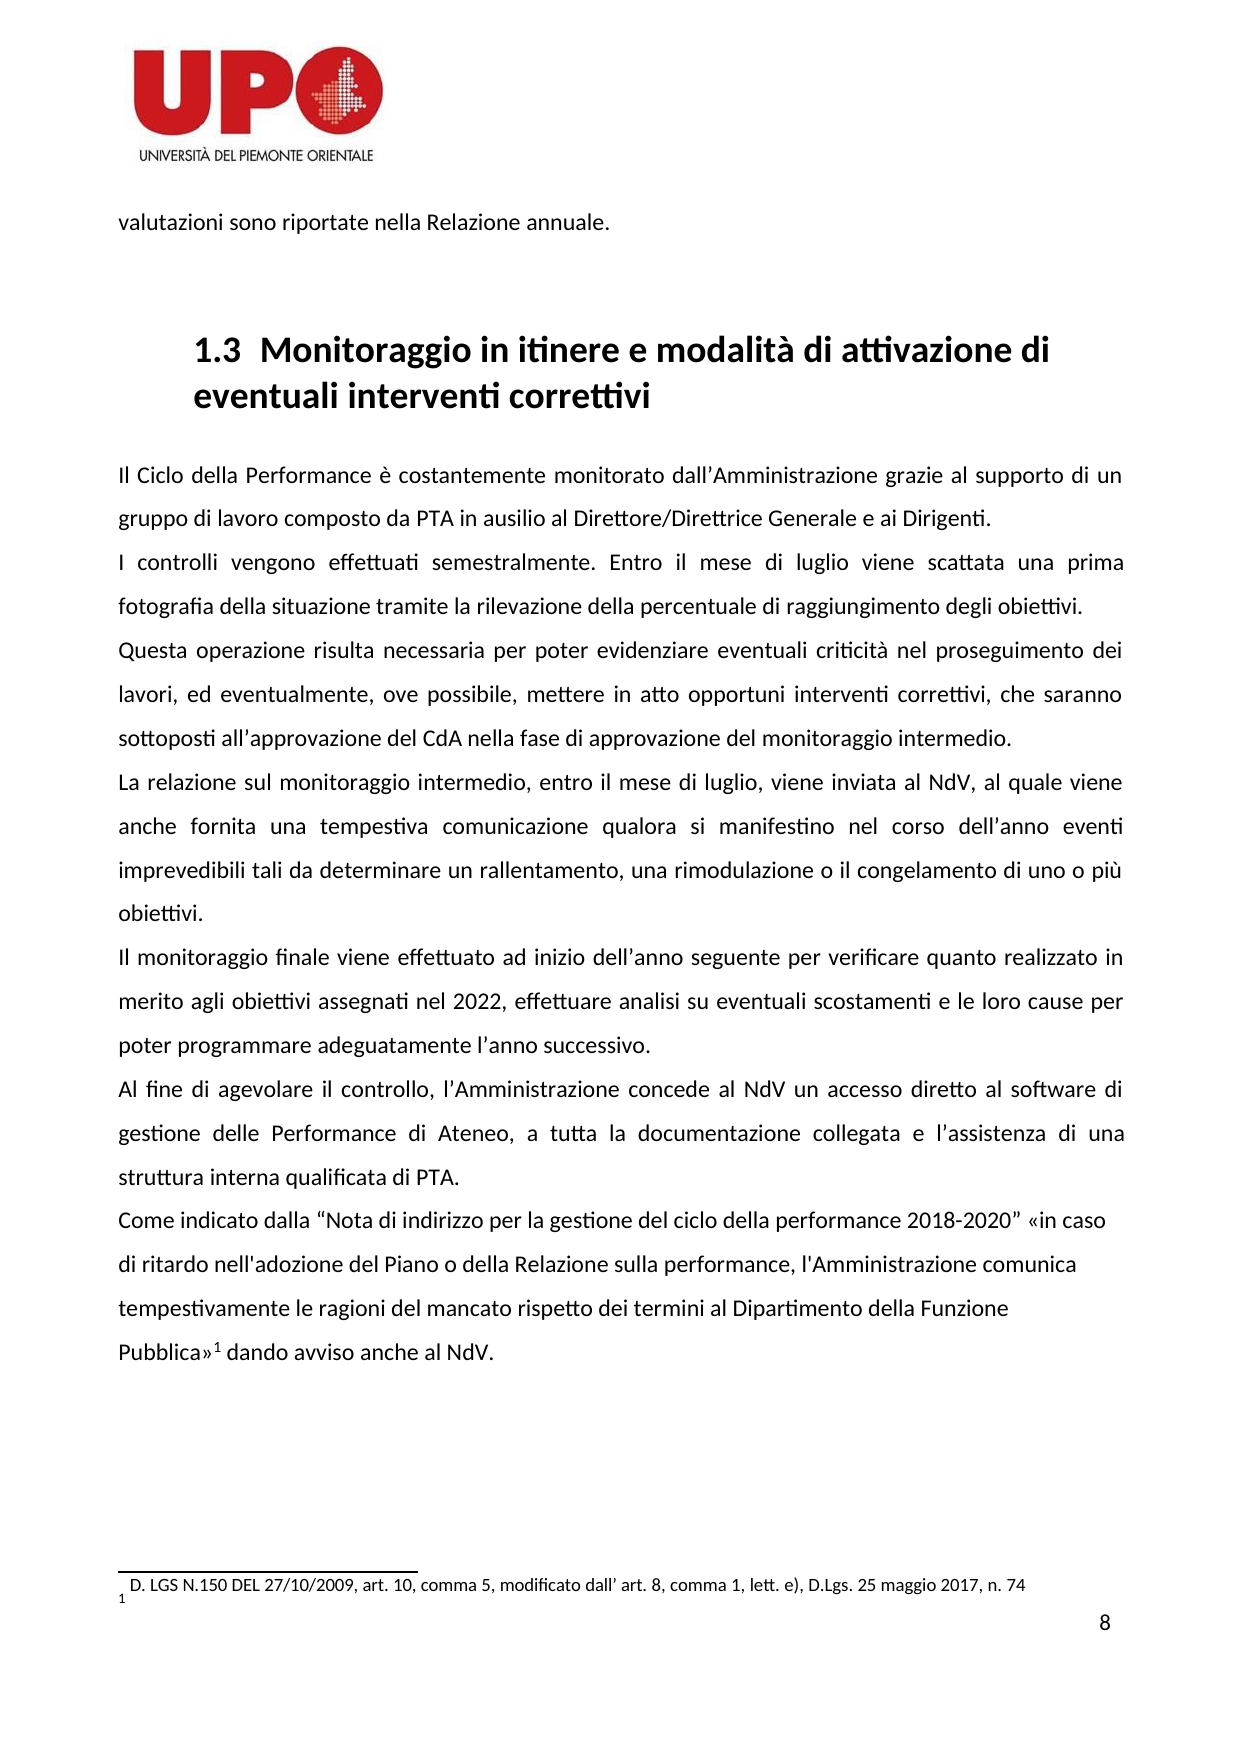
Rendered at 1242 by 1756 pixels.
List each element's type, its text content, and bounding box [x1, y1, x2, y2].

text Al fine di agevolare il controllo, l’Amministrazione concede al NdV un accesso diretto al software di gestione delle Performance di Ateneo, a tutta la documentazione collegata e l’assistenza di una struttura interna qualificata di PTA. [118, 1074, 1125, 1191]
text Come indicato dalla “Nota di indirizzo per la gestione del ciclo della performance 2018-2020” «in caso di ritardo nell'adozione del Piano o della Relazione sulla performance, l'Amministrazione comunica tempestivamente le ragioni del mancato rispetto dei termini al Dipartimento della Funzione Pubblica»1 dando avviso anche al NdV. [118, 1206, 1109, 1366]
text valutazioni sono riportate nella Relazione annuale. [118, 207, 1185, 236]
text Il monitoraggio finale viene effettuato ad inizio dell’anno seguente per verificare quanto realizzato in merito agli obiettivi assegnati nel 2022, effettuare analisi su eventuali scostamenti e le loro cause per poter programmare adeguatamente l’anno successivo. [118, 942, 1125, 1059]
text Questa operazione risulta necessaria per poter evidenziare eventuali criticità nel proseguimento dei lavori, ed eventualmente, ove possibile, mettere in atto opportuni interventi correttivi, che saranno sottoposti all’approvazione del CdA nella fase di approvazione del monitoraggio intermedio. [118, 635, 1124, 752]
list Monitoraggio in itinere e modalità di attivazione di eventuali interventi correttivi [193, 326, 1054, 418]
text La relazione sul monitoraggio intermedio, entro il mese di luglio, viene inviata al NdV, al quale viene anche fornita una tempestiva comunicazione qualora si manifestino nel corso dell’anno eventi imprevedibili tali da determinare un rallentamento, una rimodulazione o il congelamento di uno o più obiettivi. [118, 767, 1124, 928]
text Il Ciclo della Performance è costantemente monitorato dall’Amministrazione grazie al supporto di un gruppo di lavoro composto da PTA in ausilio al Direttore/Direttrice Generale e ai Dirigenti. [118, 460, 1124, 533]
list D. LGS N.150 DEL 27/10/2009, art. 10, comma 5, modificato dall’ art. 8, comma 1, lett. e), D.Lgs. 25 maggio 2017, n. 74 [118, 1563, 1185, 1608]
text I controlli vengono effettuati semestralmente. Entro il mese di luglio viene scattata una prima fotografia della situazione tramite la rilevazione della percentuale di raggiungimento degli obiettivi. [118, 547, 1124, 621]
